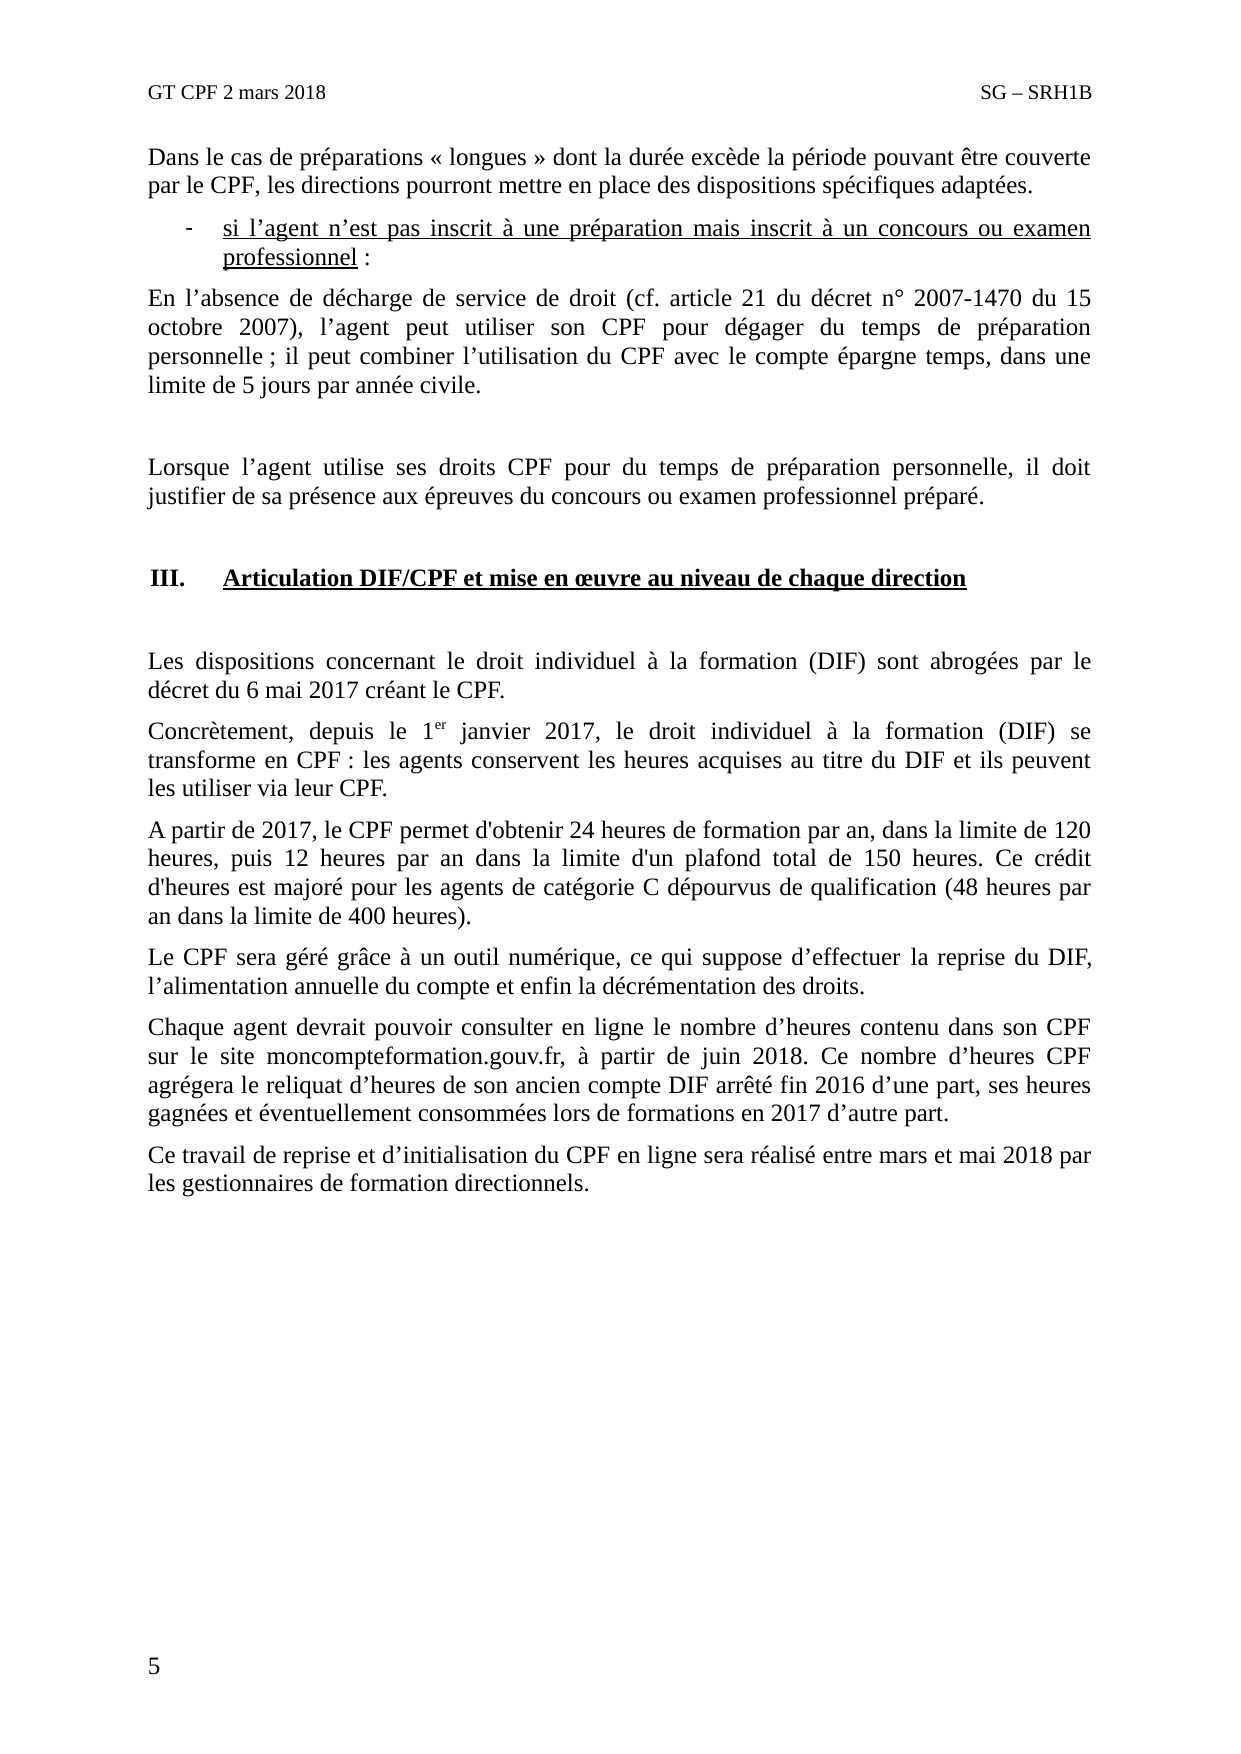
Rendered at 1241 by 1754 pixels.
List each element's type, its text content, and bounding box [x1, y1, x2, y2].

list si l’agent n’est pas inscrit à une préparation mais inscrit à un concours ou examen professionnel : [185, 212, 1092, 271]
text Chaque agent devrait pouvoir consulter en ligne le nombre d’heures contenu dans son CPF sur le site moncompteformation.gouv.fr, à partir de juin 2018. Ce nombre d’heures CPF agrégera le reliquat d’heures de son ancien compte DIF arrêté fin 2016 d’une part, ses heures gagnées et éventuellement consommées lors de formations en 2017 d’autre part. [148, 1012, 1092, 1127]
list Articulation DIF/CPF et mise en œuvre au niveau de chaque direction [185, 563, 1092, 592]
text Les dispositions concernant le droit individuel à la formation (DIF) sont abrogées par le décret du 6 mai 2017 créant le CPF. [148, 646, 1092, 703]
text Concrètement, depuis le 1er janvier 2017, le droit individuel à la formation (DIF) se transforme en CPF : les agents conservent les heures acquises au titre du DIF et ils peuvent les utiliser via leur CPF. [148, 716, 1092, 802]
text A partir de 2017, le CPF permet d'obtenir 24 heures de formation par an, dans la limite de 120 heures, puis 12 heures par an dans la limite d'un plafond total de 150 heures. Ce crédit d'heures est majoré pour les agents de catégorie C dépourvus de qualification (48 heures par an dans la limite de 400 heures). [148, 815, 1092, 930]
text Le CPF sera géré grâce à un outil numérique, ce qui suppose d’effectuer la reprise du DIF, l’alimentation annuelle du compte et enfin la décrémentation des droits. [148, 942, 1092, 1000]
text Ce travail de reprise et d’initialisation du CPF en ligne sera réalisé entre mars et mai 2018 par les gestionnaires de formation directionnels. [148, 1140, 1092, 1197]
text En l’absence de décharge de service de droit (cf. article 21 du décret n° 2007-1470 du 15 octobre 2007), l’agent peut utiliser son CPF pour dégager du temps de préparation personnelle ; il peut combiner l’utilisation du CPF avec le compte épargne temps, dans une limite de 5 jours par année civile. [148, 283, 1092, 398]
text Dans le cas de préparations « longues » dont la durée excède la période pouvant être couverte par le CPF, les directions pourront mettre en place des dispositions spécifiques adaptées. [148, 142, 1092, 199]
text Lorsque l’agent utilise ses droits CPF pour du temps de préparation personnelle, il doit justifier de sa présence aux épreuves du concours ou examen professionnel préparé. [148, 452, 1092, 510]
